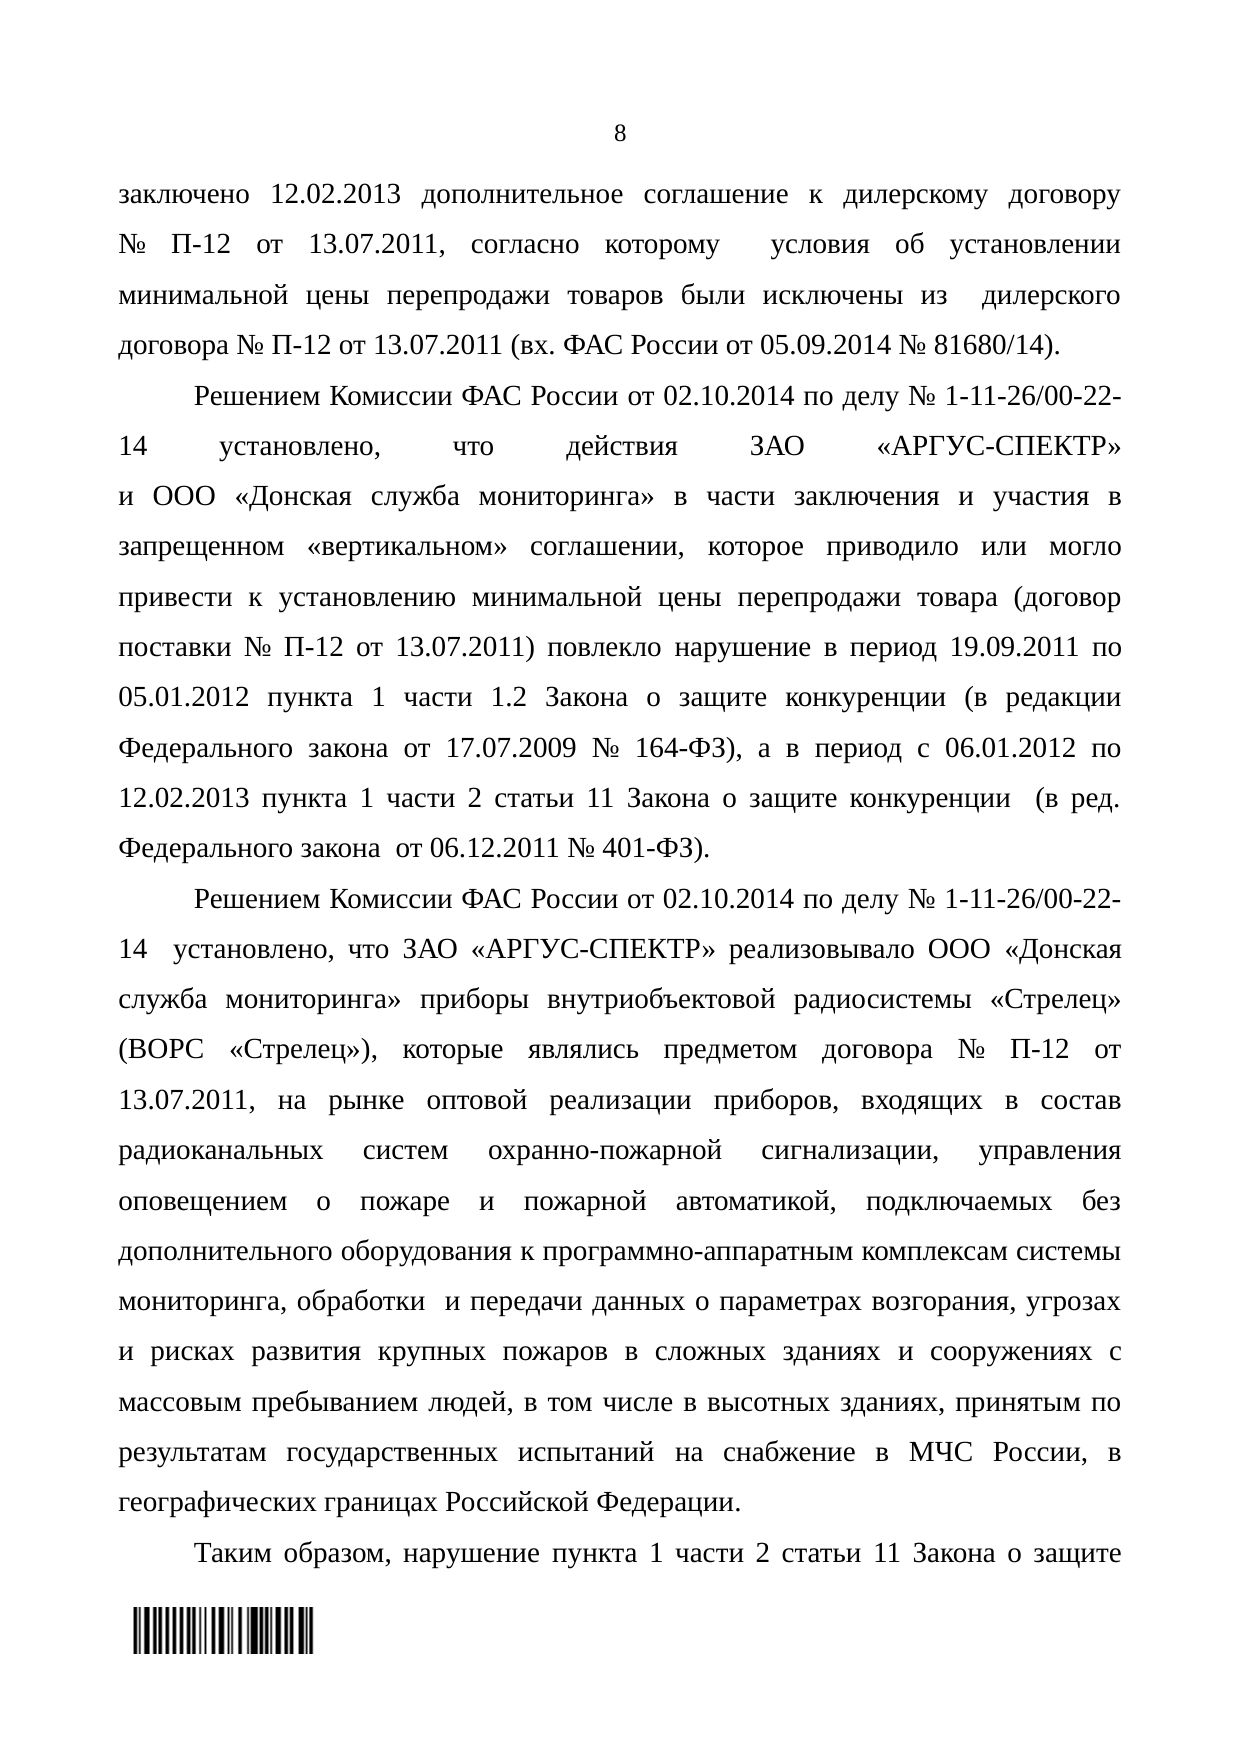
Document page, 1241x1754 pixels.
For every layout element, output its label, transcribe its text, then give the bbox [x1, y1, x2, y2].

text Решением Комиссии ФАС России от 02.10.2014 по делу № 1-11-26/00-22-14 установлено, что ЗАО «АРГУС-СПЕКТР» реализовывало ООО «Донская служба мониторинга» приборы внутриобъектовой радиосистемы «Стрелец» (ВОРС «Стрелец»), которые являлись предметом договора № П-12 от 13.07.2011, на рынке оптовой реализации приборов, входящих в состав радиоканальных систем охранно-пожарной сигнализации, управления оповещением о пожаре и пожарной автоматикой, подключаемых без дополнительного оборудования к программно-аппаратным комплексам системы мониторинга, обработки и передачи данных о параметрах возгорания, угрозах и рисках развития крупных пожаров в сложных зданиях и сооружениях с массовым пребыванием людей, в том числе в высотных зданиях, принятым по результатам государственных испытаний на снабжение в МЧС России, в географических границах Российской Федерации. [118, 881, 1122, 1518]
text Таким образом, нарушение пункта 1 части 2 статьи 11 Закона о защите [118, 1535, 1122, 1568]
text заключено 12.02.2013 дополнительное соглашение к дилерскому договору № П-12 от 13.07.2011, согласно которому условия об установлении минимальной цены перепродажи товаров были исключены из дилерского договора № П-12 от 13.07.2011 (вх. ФАС России от 05.09.2014 № 81680/14). [118, 176, 1122, 361]
text Решением Комиссии ФАС России от 02.10.2014 по делу № 1-11-26/00-22-14 установлено, что действия ЗАО «АРГУС-СПЕКТР» и ООО «Донская служба мониторинга» в части заключения и участия в запрещенном «вертикальном» соглашении, которое приводило или могло привести к установлению минимальной цены перепродажи товара (договор поставки № П-12 от 13.07.2011) повлекло нарушение в период 19.09.2011 по 05.01.2012 пункта 1 части 1.2 Закона о защите конкуренции (в редакции Федерального закона от 17.07.2009 № 164-ФЗ), а в период с 06.01.2012 по 12.02.2013 пункта 1 части 2 статьи 11 Закона о защите конкуренции (в ред. Федерального закона от 06.12.2011 № 401-ФЗ). [118, 378, 1122, 864]
picture [118, 1607, 331, 1654]
